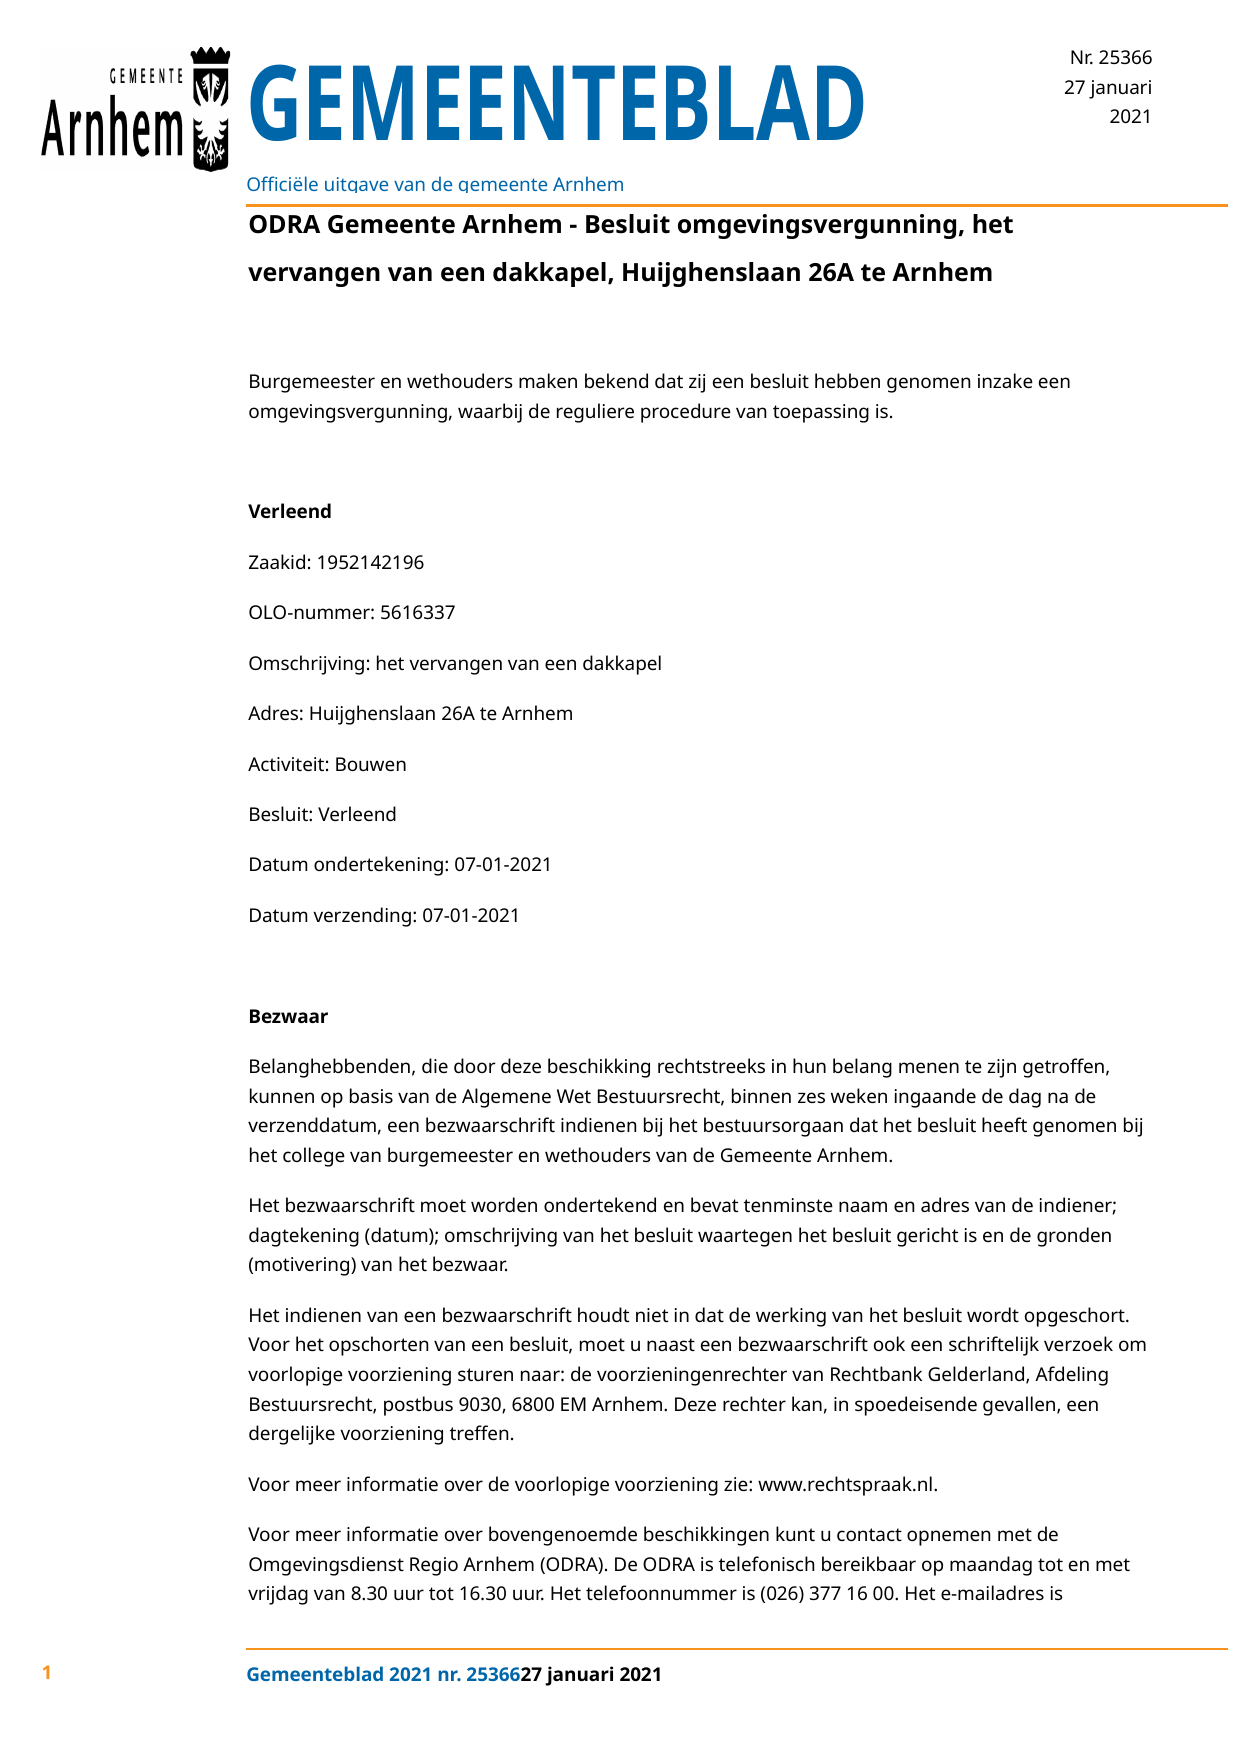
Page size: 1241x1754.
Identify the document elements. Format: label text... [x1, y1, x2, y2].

text Het indienen van een bezwaarschrift houdt niet in dat de werking van het besluit wordt opgeschort. Voor het opschorten van een besluit, moet u naast een bezwaarschrift ook een schriftelijk verzoek om voorlopige voorziening sturen naar: de voorzieningenrechter van Rechtbank Gelderland, Afdeling Bestuursrecht, postbus 9030, 6800 EM Arnhem. Deze rechter kan, in spoedeisende gevallen, een dergelijke voorziening treffen. [248, 1302, 1152, 1446]
text Zaakid: 1952142196 [248, 549, 1152, 575]
text ODRA Gemeente Arnhem - Besluit omgevingsvergunning, het vervangen van een dakkapel, Huijghenslaan 26A te Arnhem [248, 207, 1152, 288]
text Omschrijving: het vervangen van een dakkapel [248, 650, 1152, 676]
text Voor meer informatie over de voorlopige voorziening zie: www.rechtspraak.nl. [248, 1471, 1152, 1497]
text Datum ondertekening: 07-01-2021 [248, 852, 1152, 877]
text Besluit: Verleend [248, 801, 1152, 827]
text Bezwaar [248, 1003, 1152, 1029]
text Adres: Huijghenslaan 26A te Arnhem [248, 700, 1152, 726]
text Het bezwaarschrift moet worden ondertekend en bevat tenminste naam en adres van de indiener; dagtekening (datum); omschrijving van het besluit waartegen het besluit gericht is en de gronden (motivering) van het bezwaar. [248, 1192, 1152, 1277]
text Activiteit: Bouwen [248, 751, 1152, 777]
text Burgemeester en wethouders maken bekend dat zij een besluit hebben genomen inzake een omgevingsvergunning, waarbij de reguliere procedure van toepassing is. [248, 368, 1152, 424]
text Datum verzending: 07-01-2021 [248, 902, 1152, 928]
text Belanghebbenden, die door deze beschikking rechtstreeks in hun belang menen te zijn getroffen, kunnen op basis van de Algemene Wet Bestuursrecht, binnen zes weken ingaande de dag na de verzenddatum, een bezwaarschrift indienen bij het bestuursorgaan dat het besluit heeft genomen bij het college van burgemeester en wethouders van de Gemeente Arnhem. [248, 1053, 1152, 1168]
picture [41, 47, 231, 172]
text Verleend [248, 499, 1152, 524]
text Voor meer informatie over bovengenoemde beschikkingen kunt u contact opnemen met de Omgevingsdienst Regio Arnhem (ODRA). De ODRA is telefonisch bereikbaar op maandag tot en met vrijdag van 8.30 uur tot 16.30 uur. Het telefoonnummer is (026) 377 16 00. Het e-mailadres is [248, 1521, 1152, 1606]
text OLO-nummer: 5616337 [248, 599, 1152, 625]
